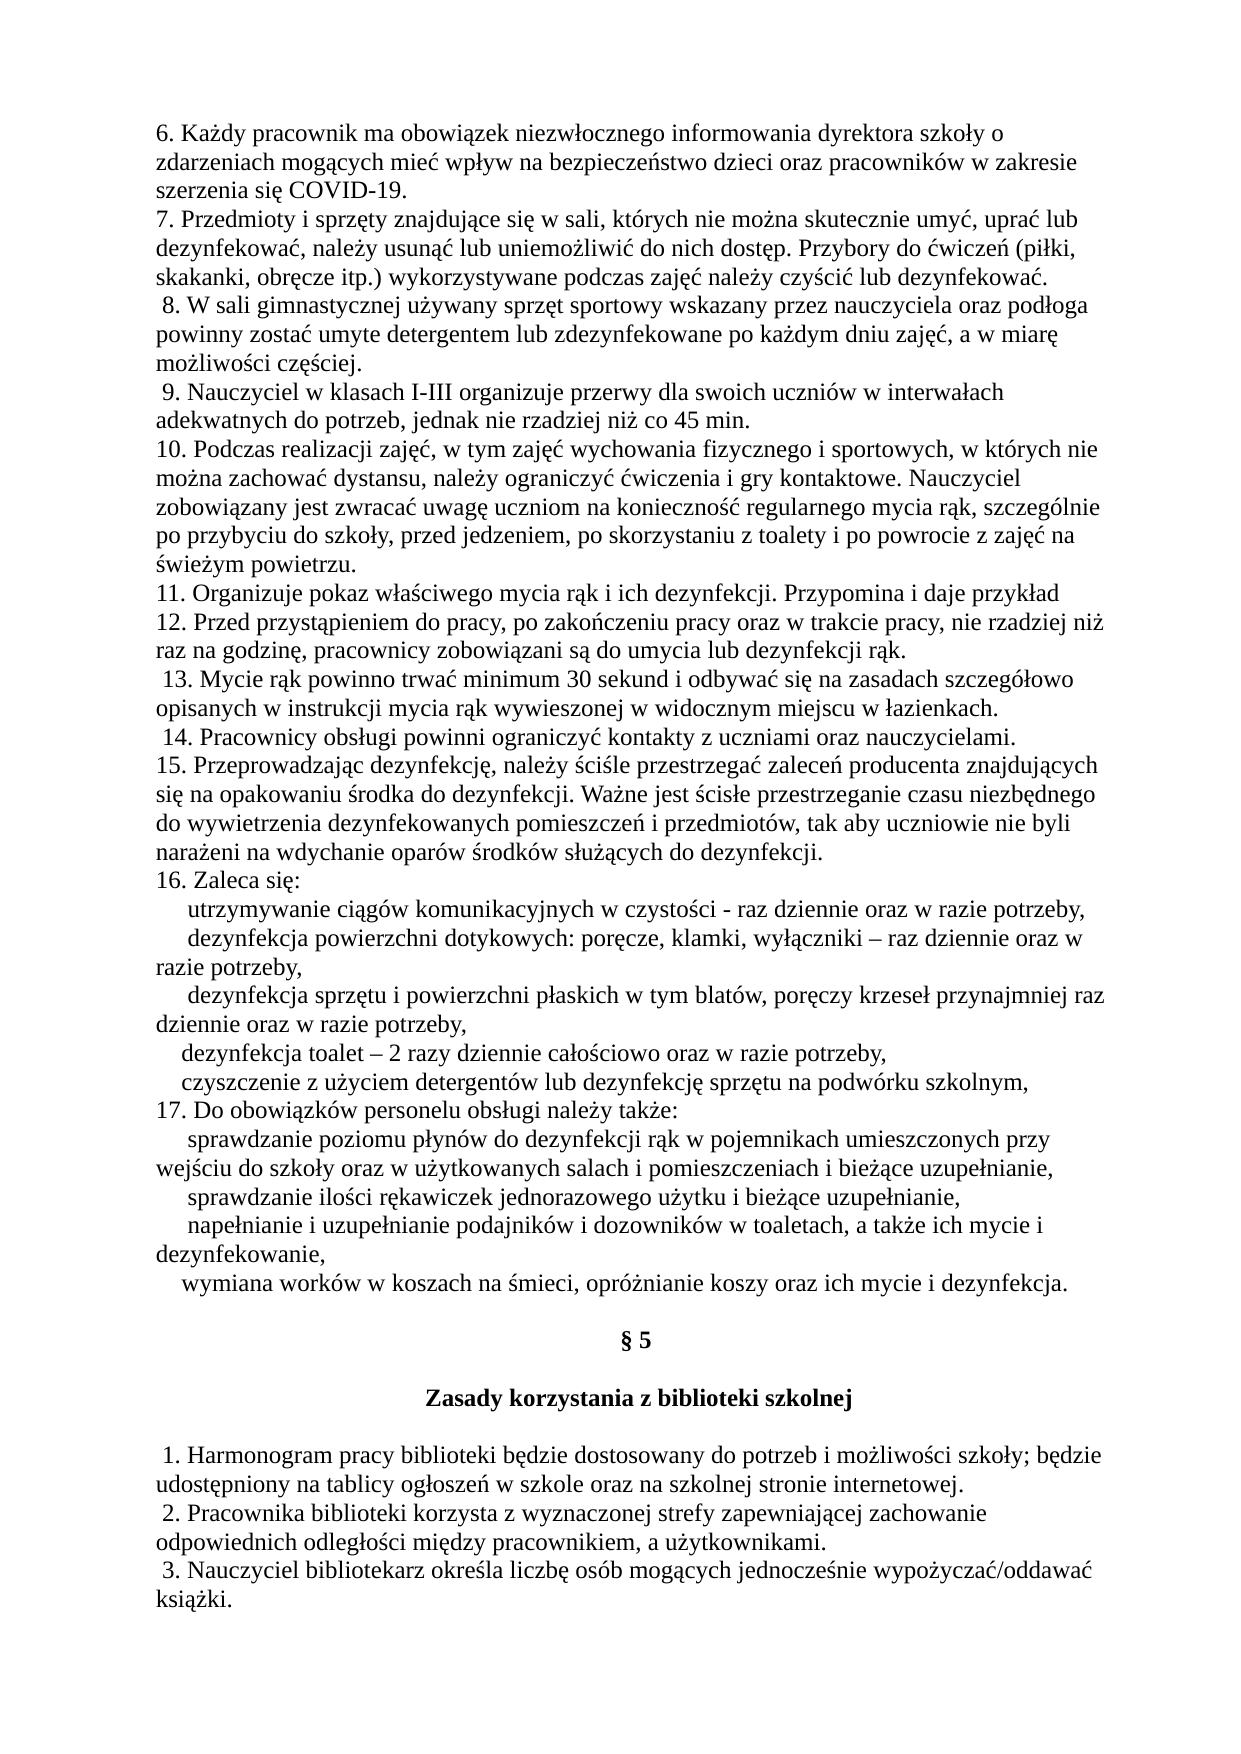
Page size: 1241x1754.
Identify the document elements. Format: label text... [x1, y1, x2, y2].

text  dezynfekcja sprzętu i powierzchni płaskich w tym blatów, poręczy krzeseł przynajmniej raz dziennie oraz w razie potrzeby, [156, 981, 1122, 1038]
text § 5 [156, 1326, 1122, 1354]
text  wymiana worków w koszach na śmieci, opróżnianie koszy oraz ich mycie i dezynfekcja. [156, 1268, 1122, 1297]
text 12. Przed przystąpieniem do pracy, po zakończeniu pracy oraz w trakcie pracy, nie rzadziej niż raz na godzinę, pracownicy zobowiązani są do umycia lub dezynfekcji rąk. [156, 607, 1122, 664]
text 11. Organizuje pokaz właściwego mycia rąk i ich dezynfekcji. Przypomina i daje przykład [156, 578, 1122, 607]
text 1. Harmonogram pracy biblioteki będzie dostosowany do potrzeb i możliwości szkoły; będzie udostępniony na tablicy ogłoszeń w szkole oraz na szkolnej stronie internetowej. [156, 1441, 1122, 1498]
text 3. Nauczyciel bibliotekarz określa liczbę osób mogących jednocześnie wypożyczać/oddawać książki. [156, 1556, 1122, 1613]
text  napełnianie i uzupełnianie podajników i dozowników w toaletach, a także ich mycie i dezynfekowanie, [156, 1211, 1122, 1268]
text 6. Każdy pracownik ma obowiązek niezwłocznego informowania dyrektora szkoły o zdarzeniach mogących mieć wpływ na bezpieczeństwo dzieci oraz pracowników w zakresie szerzenia się COVID-19. [156, 118, 1122, 204]
text  czyszczenie z użyciem detergentów lub dezynfekcję sprzętu na podwórku szkolnym, [156, 1067, 1122, 1096]
text 14. Pracownicy obsługi powinni ograniczyć kontakty z uczniami oraz nauczycielami. [156, 722, 1122, 751]
text  dezynfekcja powierzchni dotykowych: poręcze, klamki, wyłączniki – raz dziennie oraz w razie potrzeby, [156, 923, 1122, 981]
text  dezynfekcja toalet – 2 razy dziennie całościowo oraz w razie potrzeby, [156, 1038, 1122, 1067]
text 7. Przedmioty i sprzęty znajdujące się w sali, których nie można skutecznie umyć, uprać lub dezynfekować, należy usunąć lub uniemożliwić do nich dostęp. Przybory do ćwiczeń (piłki, skakanki, obręcze itp.) wykorzystywane podczas zajęć należy czyścić lub dezynfekować. [156, 204, 1122, 291]
text  sprawdzanie ilości rękawiczek jednorazowego użytku i bieżące uzupełnianie, [156, 1182, 1122, 1211]
text 9. Nauczyciel w klasach I-III organizuje przerwy dla swoich uczniów w interwałach adekwatnych do potrzeb, jednak nie rzadziej niż co 45 min. [156, 377, 1122, 434]
text 17. Do obowiązków personelu obsługi należy także: [156, 1096, 1122, 1124]
text Zasady korzystania z biblioteki szkolnej [156, 1383, 1122, 1412]
text 2. Pracownika biblioteki korzysta z wyznaczonej strefy zapewniającej zachowanie odpowiednich odległości między pracownikiem, a użytkownikami. [156, 1498, 1122, 1556]
text 10. Podczas realizacji zajęć, w tym zajęć wychowania fizycznego i sportowych, w których nie można zachować dystansu, należy ograniczyć ćwiczenia i gry kontaktowe. Nauczyciel zobowiązany jest zwracać uwagę uczniom na konieczność regularnego mycia rąk, szczególnie po przybyciu do szkoły, przed jedzeniem, po skorzystaniu z toalety i po powrocie z zajęć na świeżym powietrzu. [156, 434, 1122, 578]
text 15. Przeprowadzając dezynfekcję, należy ściśle przestrzegać zaleceń producenta znajdujących się na opakowaniu środka do dezynfekcji. Ważne jest ścisłe przestrzeganie czasu niezbędnego do wywietrzenia dezynfekowanych pomieszczeń i przedmiotów, tak aby uczniowie nie byli narażeni na wdychanie oparów środków służących do dezynfekcji. [156, 751, 1122, 866]
text  sprawdzanie poziomu płynów do dezynfekcji rąk w pojemnikach umieszczonych przy wejściu do szkoły oraz w użytkowanych salach i pomieszczeniach i bieżące uzupełnianie, [156, 1124, 1122, 1182]
text 8. W sali gimnastycznej używany sprzęt sportowy wskazany przez nauczyciela oraz podłoga powinny zostać umyte detergentem lub zdezynfekowane po każdym dniu zajęć, a w miarę możliwości częściej. [156, 291, 1122, 377]
text  utrzymywanie ciągów komunikacyjnych w czystości - raz dziennie oraz w razie potrzeby, [156, 894, 1122, 923]
text 16. Zaleca się: [156, 866, 1122, 894]
text 13. Mycie rąk powinno trwać minimum 30 sekund i odbywać się na zasadach szczegółowo opisanych w instrukcji mycia rąk wywieszonej w widocznym miejscu w łazienkach. [156, 664, 1122, 722]
